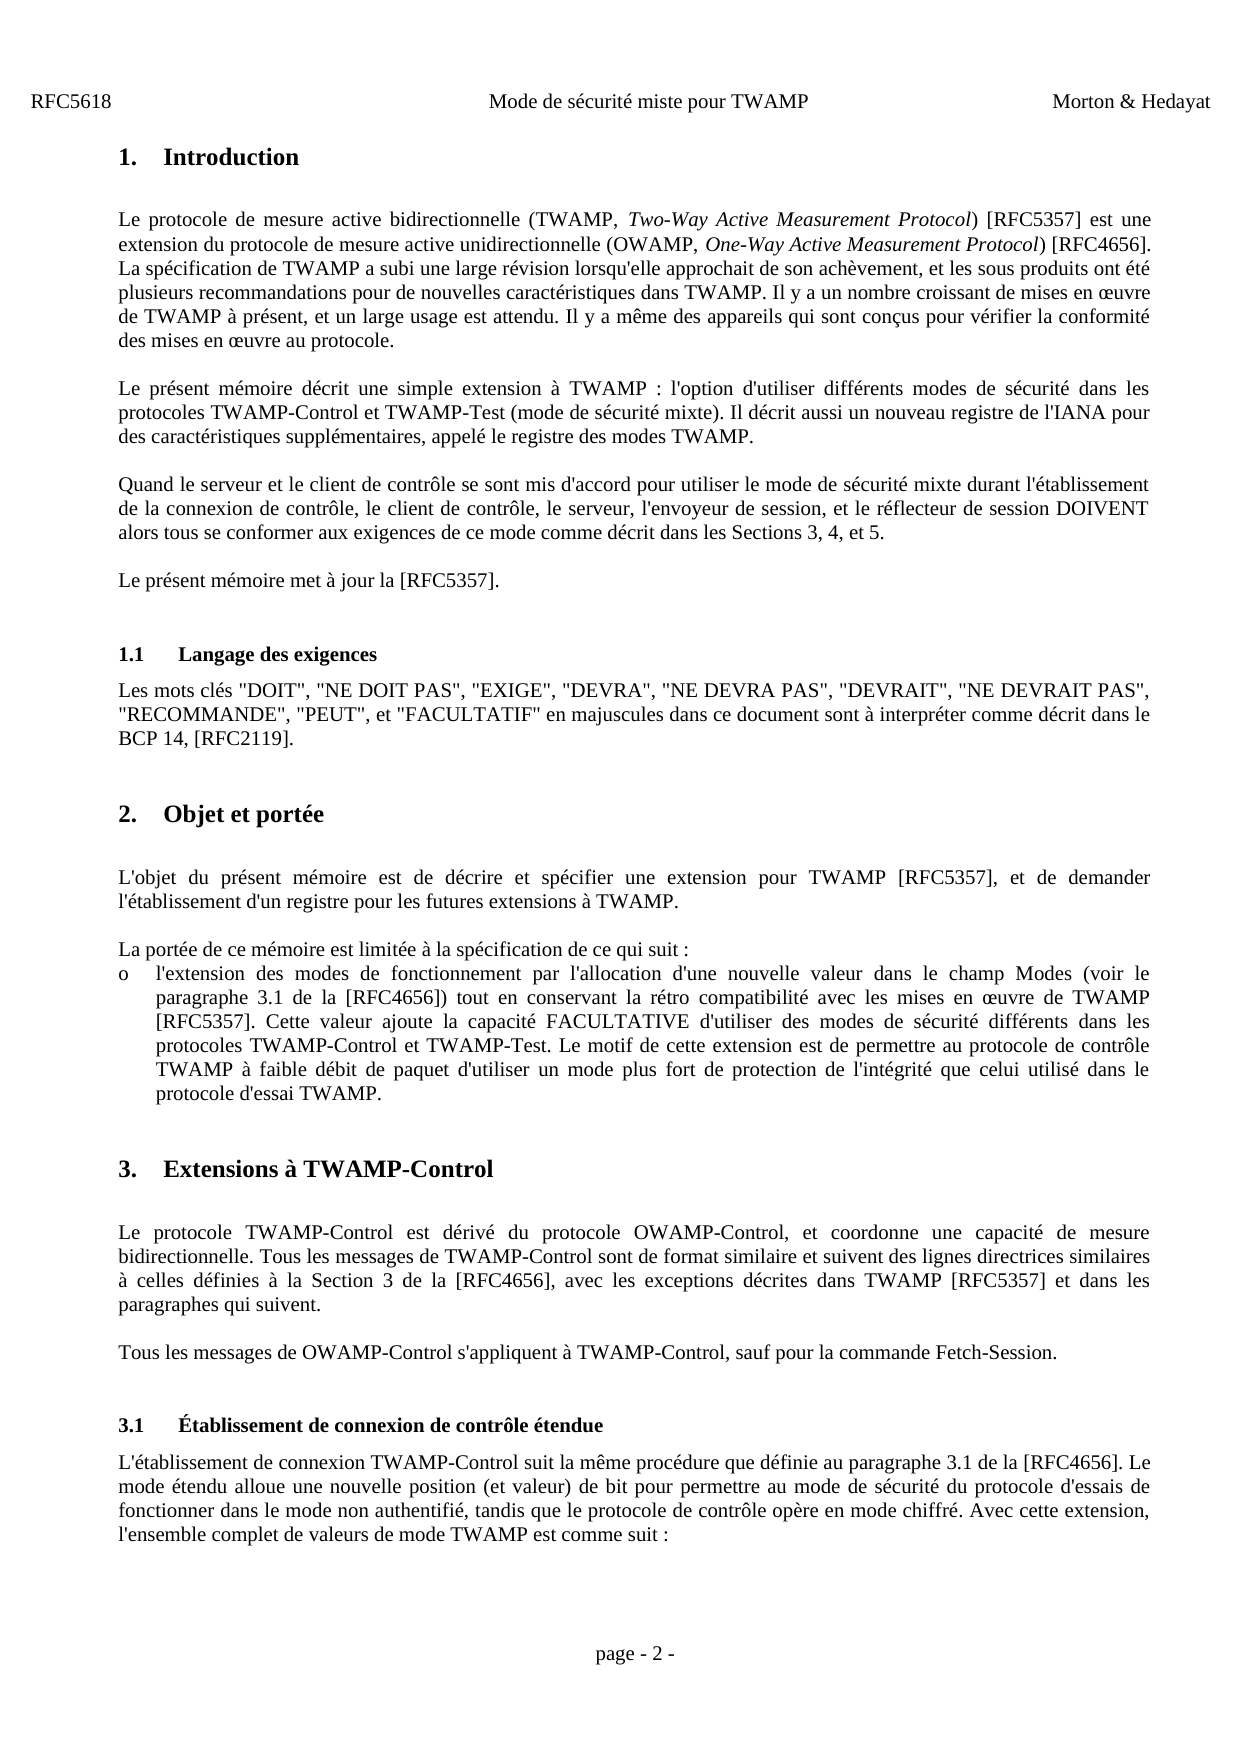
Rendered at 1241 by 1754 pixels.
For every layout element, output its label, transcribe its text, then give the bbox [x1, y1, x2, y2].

subtitle 1.1 Langage des exigences [118, 641, 1152, 666]
subtitle 3.1 Établissement de connexion de contrôle étendue [118, 1413, 1152, 1437]
text La portée de ce mémoire est limitée à la spécification de ce qui suit : [118, 937, 1152, 961]
subtitle 3. Extensions à TWAMP-Control [118, 1154, 1152, 1183]
subtitle 1. Introduction [118, 142, 1152, 171]
text Tous les messages de OWAMP-Control s'appliquent à TWAMP-Control, sauf pour la commande Fetch-Session. [118, 1340, 1152, 1364]
text Le présent mémoire décrit une simple extension à TWAMP : l'option d'utiliser différents modes de sécurité dans les protocoles TWAMP-Control et TWAMP-Test (mode de sécurité mixte). Il décrit aussi un nouveau registre de l'IANA pour des caractéristiques supplémentaires, appelé le registre des modes TWAMP. [118, 376, 1152, 448]
text Quand le serveur et le client de contrôle se sont mis d'accord pour utiliser le mode de sécurité mixte durant l'établissement de la connexion de contrôle, le client de contrôle, le serveur, l'envoyeur de session, et le réflecteur de session DOIVENT alors tous se conformer aux exigences de ce mode comme décrit dans les Sections 3, 4, et 5. [118, 472, 1152, 544]
text Les mots clés "DOIT", "NE DOIT PAS", "EXIGE", "DEVRA", "NE DEVRA PAS", "DEVRAIT", "NE DEVRAIT PAS", "RECOMMANDE", "PEUT", et "FACULTATIF" en majuscules dans ce document sont à interpréter comme décrit dans le BCP 14, [RFC2119]. [118, 678, 1152, 750]
text Le présent mémoire met à jour la [RFC5357]. [118, 568, 1152, 592]
text Le protocole TWAMP-Control est dérivé du protocole OWAMP-Control, et coordonne une capacité de mesure bidirectionnelle. Tous les messages de TWAMP-Control sont de format similaire et suivent des lignes directrices similaires à celles définies à la Section 3 de la [RFC4656], avec les exceptions décrites dans TWAMP [RFC5357] et dans les paragraphes qui suivent. [118, 1219, 1152, 1316]
text L'objet du présent mémoire est de décrire et spécifier une extension pour TWAMP [RFC5357], et de demander l'établissement d'un registre pour les futures extensions à TWAMP. [118, 864, 1152, 913]
text L'établissement de connexion TWAMP-Control suit la même procédure que définie au paragraphe 3.1 de la [RFC4656]. Le mode étendu alloue une nouvelle position (et valeur) de bit pour permettre au mode de sécurité du protocole d'essais de fonctionner dans le mode non authentifié, tandis que le protocole de contrôle opère en mode chiffré. Avec cette extension, l'ensemble complet de valeurs de mode TWAMP est comme suit : [118, 1449, 1152, 1546]
subtitle 2. Objet et portée [118, 799, 1152, 828]
text Le protocole de mesure active bidirectionnelle (TWAMP, Two-Way Active Measurement Protocol) [RFC5357] est une extension du protocole de mesure active unidirectionnelle (OWAMP, One-Way Active Measurement Protocol) [RFC4656]. La spécification de TWAMP a subi une large révision lorsqu'elle approchait de son achèvement, et les sous produits ont été plusieurs recommandations pour de nouvelles caractéristiques dans TWAMP. Il y a un nombre croissant de mises en œuvre de TWAMP à présent, et un large usage est attendu. Il y a même des appareils qui sont conçus pour vérifier la conformité des mises en œuvre au protocole. [118, 207, 1152, 352]
text o l'extension des modes de fonctionnement par l'allocation d'une nouvelle valeur dans le champ Modes (voir le paragraphe 3.1 de la [RFC4656]) tout en conservant la rétro compatibilité avec les mises en œuvre de TWAMP [RFC5357]. Cette valeur ajoute la capacité FACULTATIVE d'utiliser des modes de sécurité différents dans les protocoles TWAMP-Control et TWAMP-Test. Le motif de cette extension est de permettre au protocole de contrôle TWAMP à faible débit de paquet d'utiliser un mode plus fort de protection de l'intégrité que celui utilisé dans le protocole d'essai TWAMP. [118, 961, 1152, 1105]
